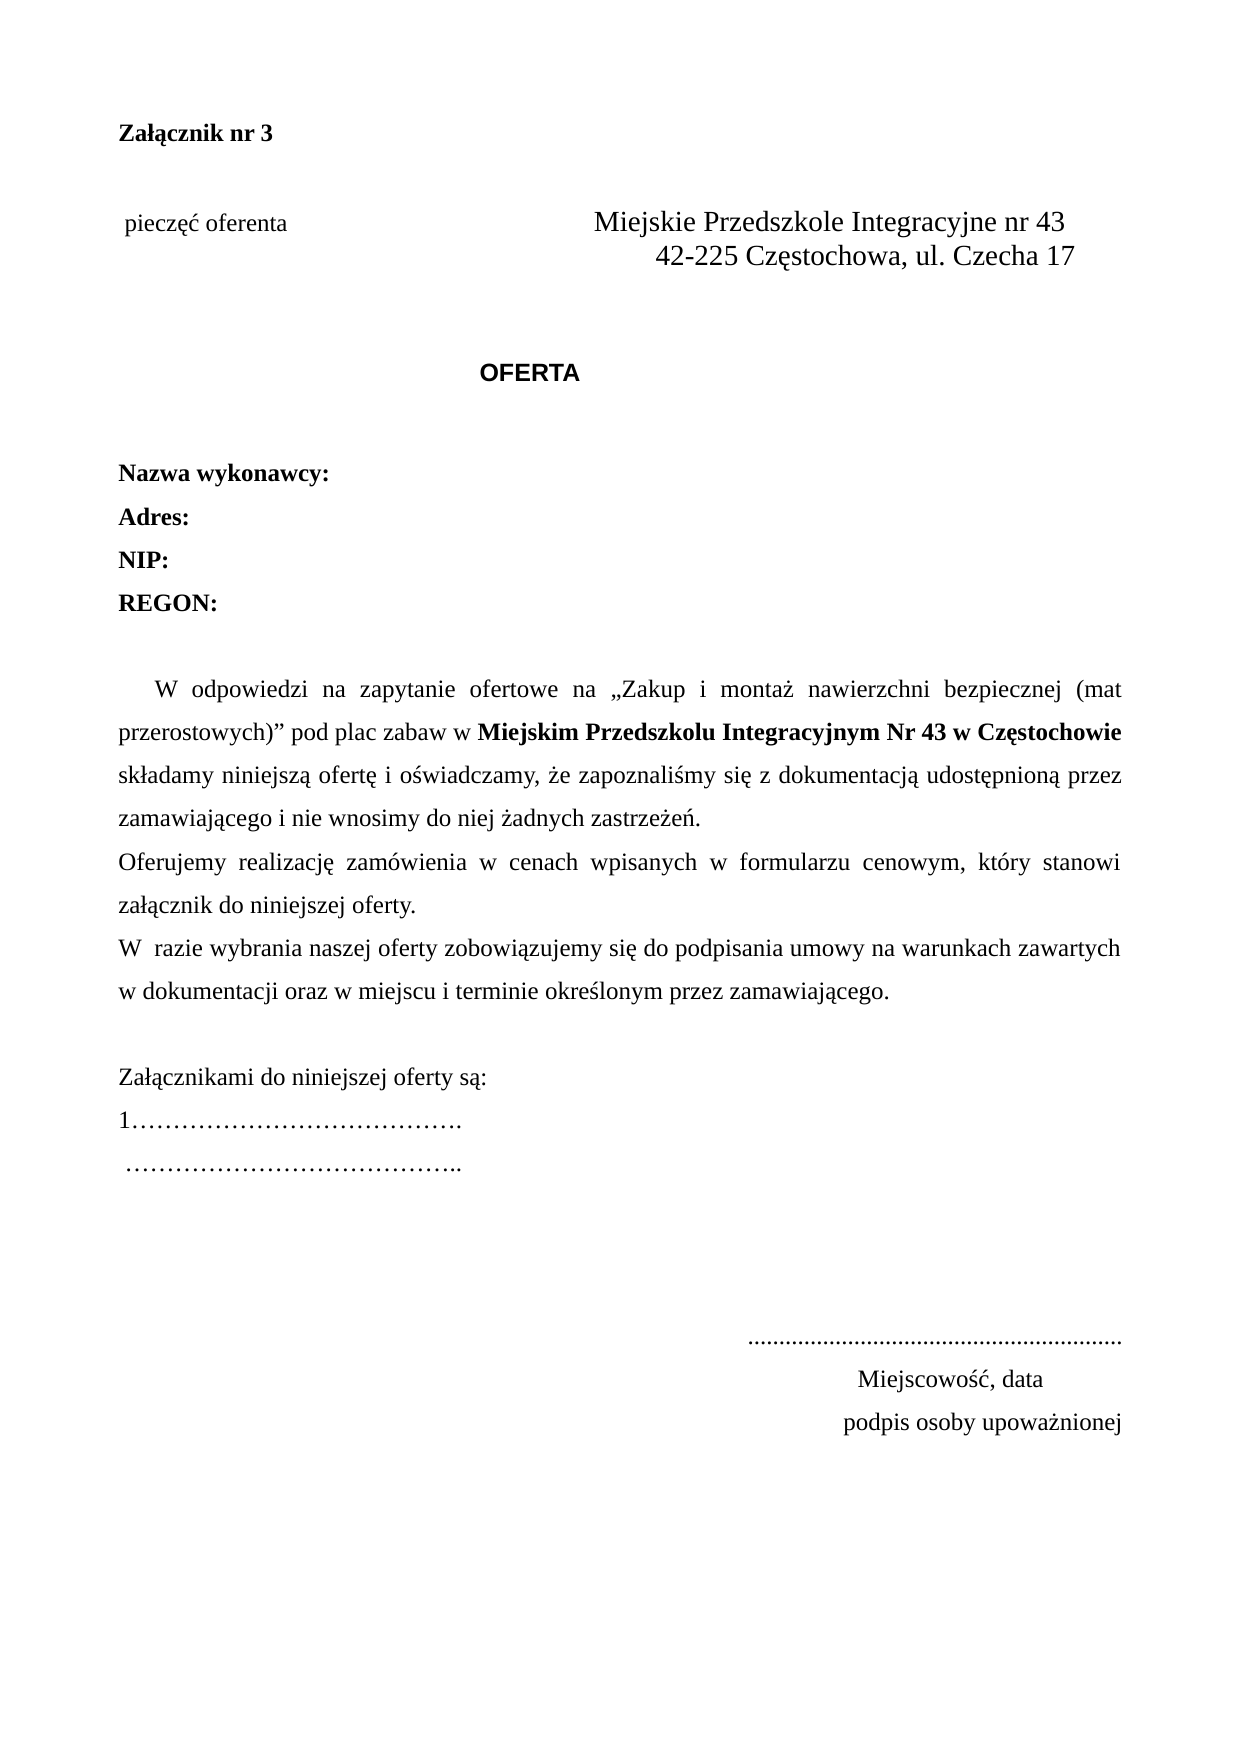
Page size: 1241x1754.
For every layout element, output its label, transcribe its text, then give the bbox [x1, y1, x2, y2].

text ............................................................ [118, 1321, 1122, 1350]
text Nazwa wykonawcy: Adres: NIP: REGON: [118, 458, 1122, 660]
subtitle OFERTA [118, 350, 1122, 388]
text 1…………………………………. [118, 1105, 1122, 1134]
text Załącznik nr 3 [118, 118, 1093, 147]
text ………………………………….. [118, 1148, 1122, 1177]
text W razie wybrania naszej oferty zobowiązujemy się do podpisania umowy na warunkach zawartych w dokumentacji oraz w miejscu i terminie określonym przez zamawiającego. [118, 933, 1122, 1005]
text Załącznikami do niniejszej oferty są: [118, 1062, 1122, 1091]
text 42-225 Częstochowa, ul. Czecha 17 [561, 238, 1093, 271]
subtitle W odpowiedzi na zapytanie ofertowe na „Zakup i montaż nawierzchni bezpiecznej (mat przerostowych)” pod plac zabaw w Miejskim Przedszkolu Integracyjnym Nr 43 w Częstochowie składamy niniejszą ofertę i oświadczamy, że zapoznaliśmy się z dokumentacją udostępnioną przez zamawiającego i nie wnosimy do niej żadnych zastrzeżeń. [118, 674, 1122, 832]
text Oferujemy realizację zamówienia w cenach wpisanych w formularzu cenowym, który stanowi załącznik do niniejszej oferty. [118, 847, 1122, 918]
text Miejscowość, data podpis osoby upoważnionej [118, 1364, 1122, 1436]
text pieczęć oferenta Miejskie Przedszkole Integracyjne nr 43 [118, 204, 1093, 238]
